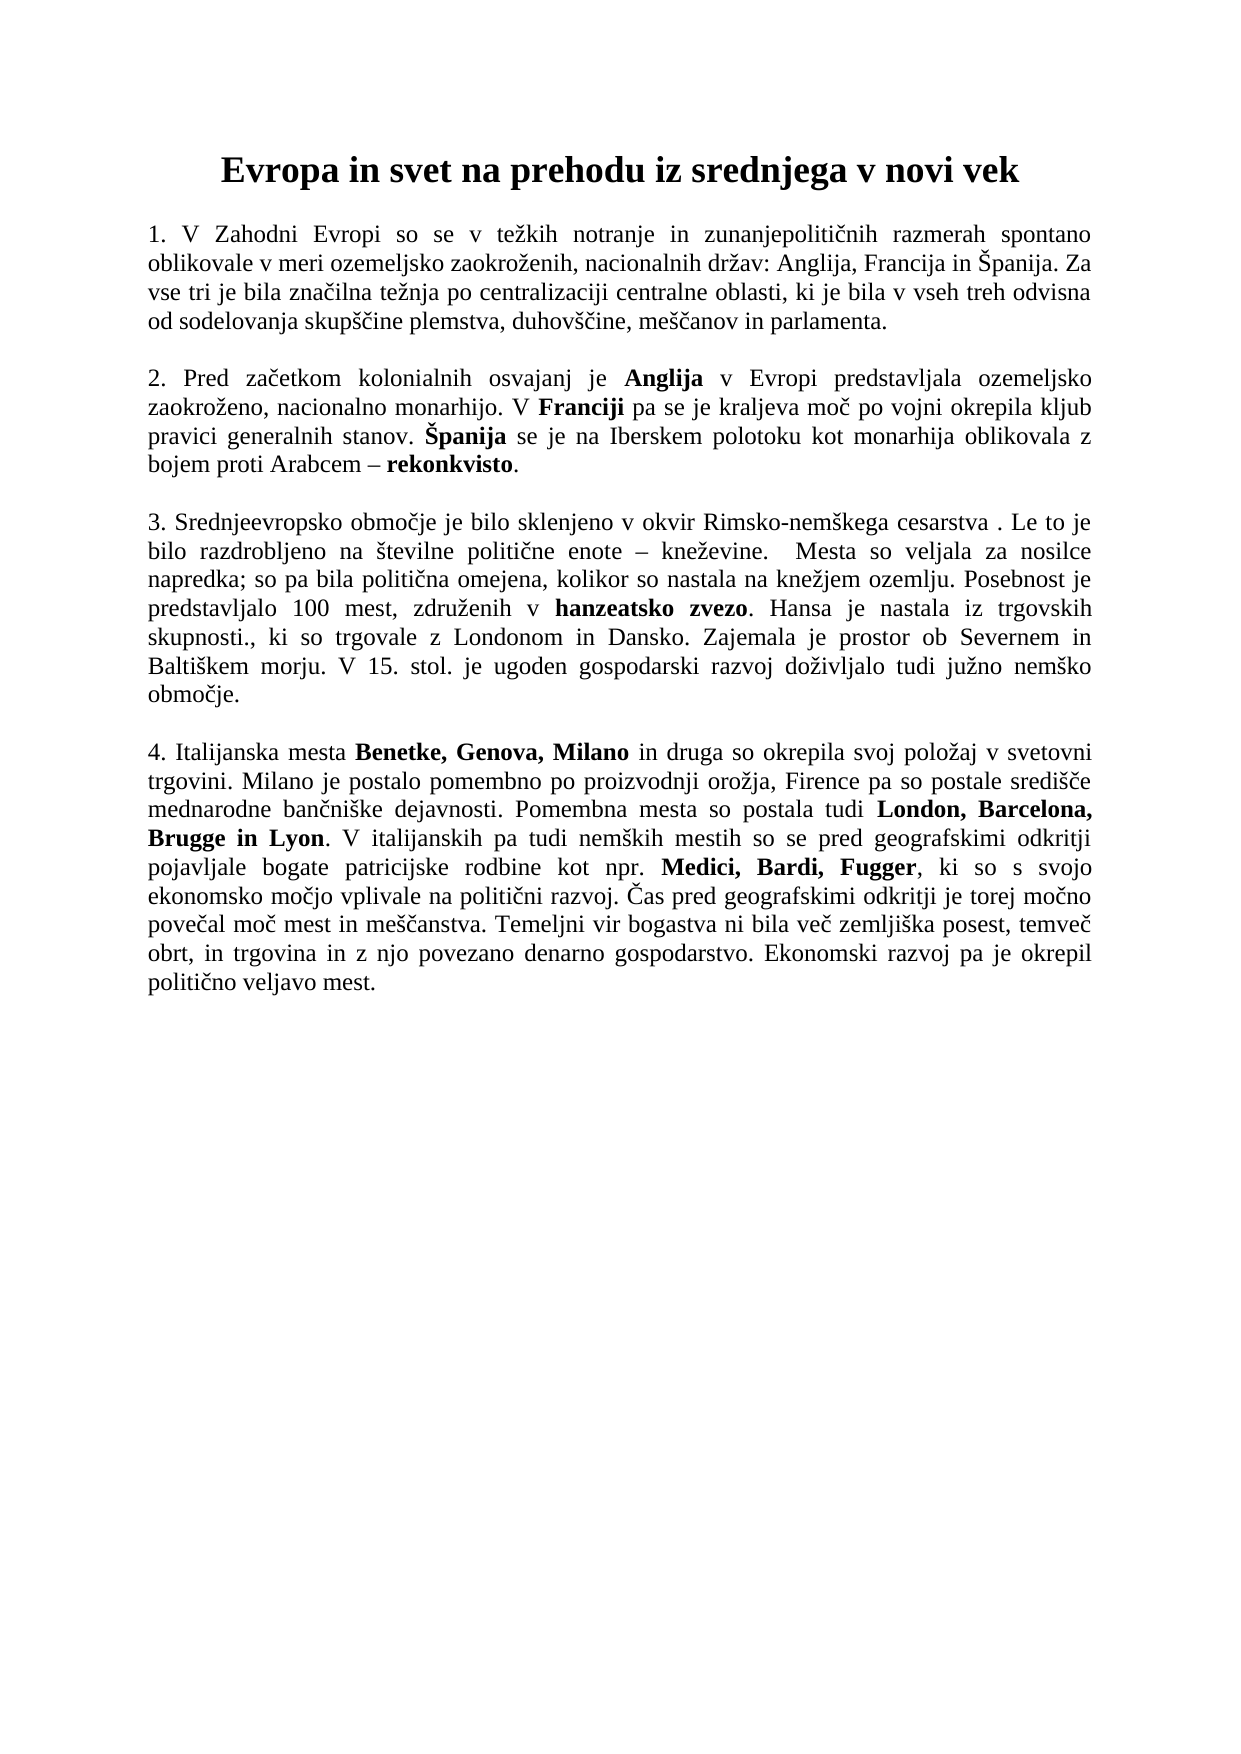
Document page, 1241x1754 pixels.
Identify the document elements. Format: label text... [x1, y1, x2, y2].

text 2. Pred začetkom kolonialnih osvajanj je Anglija v Evropi predstavljala ozemeljsko zaokroženo, nacionalno monarhijo. V Franciji pa se je kraljeva moč po vojni okrepila kljub pravici generalnih stanov. Španija se je na Iberskem polotoku kot monarhija oblikovala z bojem proti Arabcem – rekonkvisto. [148, 363, 1093, 478]
text 4. Italijanska mesta Benetke, Genova, Milano in druga so okrepila svoj položaj v svetovni trgovini. Milano je postalo pomembno po proizvodnji orožja, Firence pa so postale središče mednarodne bančniške dejavnosti. Pomembna mesta so postala tudi London, Barcelona, Brugge in Lyon. V italijanskih pa tudi nemških mestih so se pred geografskimi odkritji pojavljale bogate patricijske rodbine kot npr. Medici, Bardi, Fugger, ki so s svojo ekonomsko močjo vplivale na politični razvoj. Čas pred geografskimi odkritji je torej močno povečal moč mest in meščanstva. Temeljni vir bogastva ni bila več zemljiška posest, temveč obrt, in trgovina in z njo povezano denarno gospodarstvo. Ekonomski razvoj pa je okrepil politično veljavo mest. [148, 737, 1093, 996]
text Evropa in svet na prehodu iz srednjega v novi vek [148, 148, 1093, 191]
text 3. Srednjeevropsko območje je bilo sklenjeno v okvir Rimsko-nemškega cesarstva . Le to je bilo razdrobljeno na številne politične enote – kneževine. Mesta so veljala za nosilce napredka; so pa bila politična omejena, kolikor so nastala na knežjem ozemlju. Posebnost je predstavljalo 100 mest, združenih v hanzeatsko zvezo. Hansa je nastala iz trgovskih skupnosti., ki so trgovale z Londonom in Dansko. Zajemala je prostor ob Severnem in Baltiškem morju. V 15. stol. je ugoden gospodarski razvoj doživljalo tudi južno nemško območje. [148, 507, 1093, 708]
text 1. V Zahodni Evropi so se v težkih notranje in zunanjepolitičnih razmerah spontano oblikovale v meri ozemeljsko zaokroženih, nacionalnih držav: Anglija, Francija in Španija. Za vse tri je bila značilna težnja po centralizaciji centralne oblasti, ki je bila v vseh treh odvisna od sodelovanja skupščine plemstva, duhovščine, meščanov in parlamenta. [148, 219, 1093, 334]
